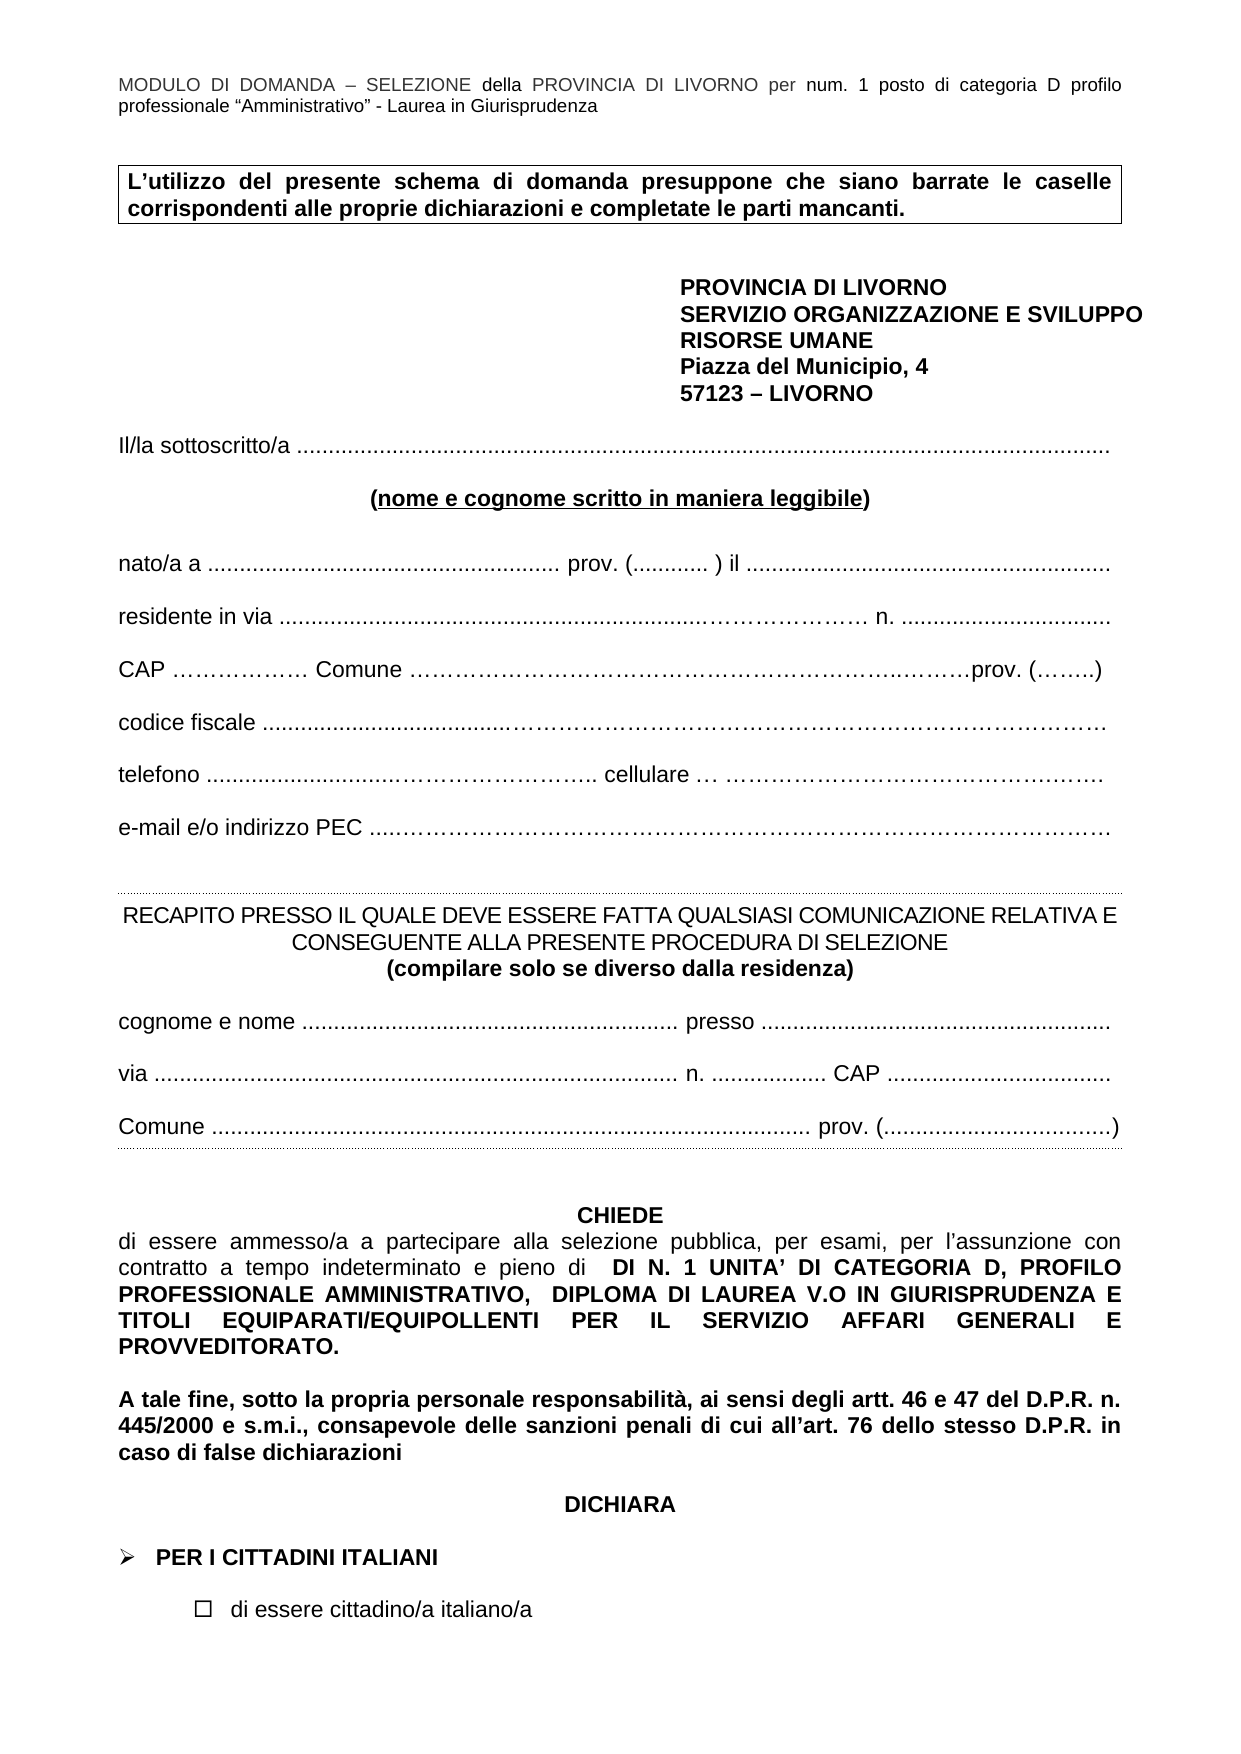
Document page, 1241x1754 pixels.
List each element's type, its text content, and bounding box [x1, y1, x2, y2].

text RECAPITO PRESSO IL QUALE DEVE ESSERE FATTA QUALSIASI COMUNICAZIONE RELATIVA E CONSEGUENTE ALLA PRESENTE PROCEDURA DI SELEZIONE [118, 893, 1122, 955]
text residente in via ………………… n. [118, 603, 1122, 629]
text telefono …………………….. cellulare …………………………………….……. [118, 761, 1122, 787]
text di essere ammesso/a a partecipare alla selezione pubblica, per esami, per l’assunzione con contratto a tempo indeterminato e pieno di DI N. 1 UNITA’ DI CATEGORIA D, PROFILO PROFESSIONALE AMMINISTRATIVO, DIPLOMA DI LAUREA V.O IN GIURISPRUDENZA E TITOLI EQUIPARATI/EQUIPOLLENTI PER IL SERVIZIO AFFARI GENERALI E PROVVEDITORATO. [118, 1228, 1122, 1360]
text Piazza del Municipio, 4 [517, 353, 1152, 380]
list PER I CITTADINI ITALIANI [118, 1544, 1122, 1571]
subtitle PROVINCIA DI LIVORNO [517, 274, 1152, 301]
text Il/la sottoscritto/a [118, 432, 1122, 459]
text nato/a a prov. ( ) il [118, 550, 1122, 577]
text e-mail e/o indirizzo PEC ………………………………………………………………………………… [118, 814, 1122, 840]
text codice fiscale …………………………………………………………………… [118, 708, 1122, 735]
text DICHIARA [118, 1491, 1122, 1518]
text 57123 – LIVORNO [517, 380, 1152, 406]
subtitle SERVIZIO ORGANIZZAZIONE E SVILUPPO RISORSE UMANE [680, 301, 1152, 353]
text CAP ……………… Comune ………………………………………………………..………prov. (……..) [118, 656, 1122, 682]
text cognome e nome presso [118, 1008, 1122, 1034]
text Comune prov. ( ) [118, 1104, 1122, 1149]
text (nome e cognome scritto in maniera leggibile) [118, 485, 1122, 511]
text via n. CAP [118, 1051, 1122, 1087]
text A tale fine, sotto la propria personale responsabilità, ai sensi degli artt. 46 e 47 del D.P.R. n. 445/2000 e s.m.i., consapevole delle sanzioni penali di cui all’art. 76 dello stesso D.P.R. in caso di false dichiarazioni [118, 1386, 1122, 1465]
text (compilare solo se diverso dalla residenza) [118, 955, 1122, 981]
text L’utilizzo del presente schema di domanda presuppone che siano barrate le caselle corrispondenti alle proprie dichiarazioni e completate le parti mancanti. [119, 166, 1121, 223]
list di essere cittadino/a italiano/a [193, 1596, 1122, 1622]
subtitle CHIEDE [118, 1202, 1122, 1228]
